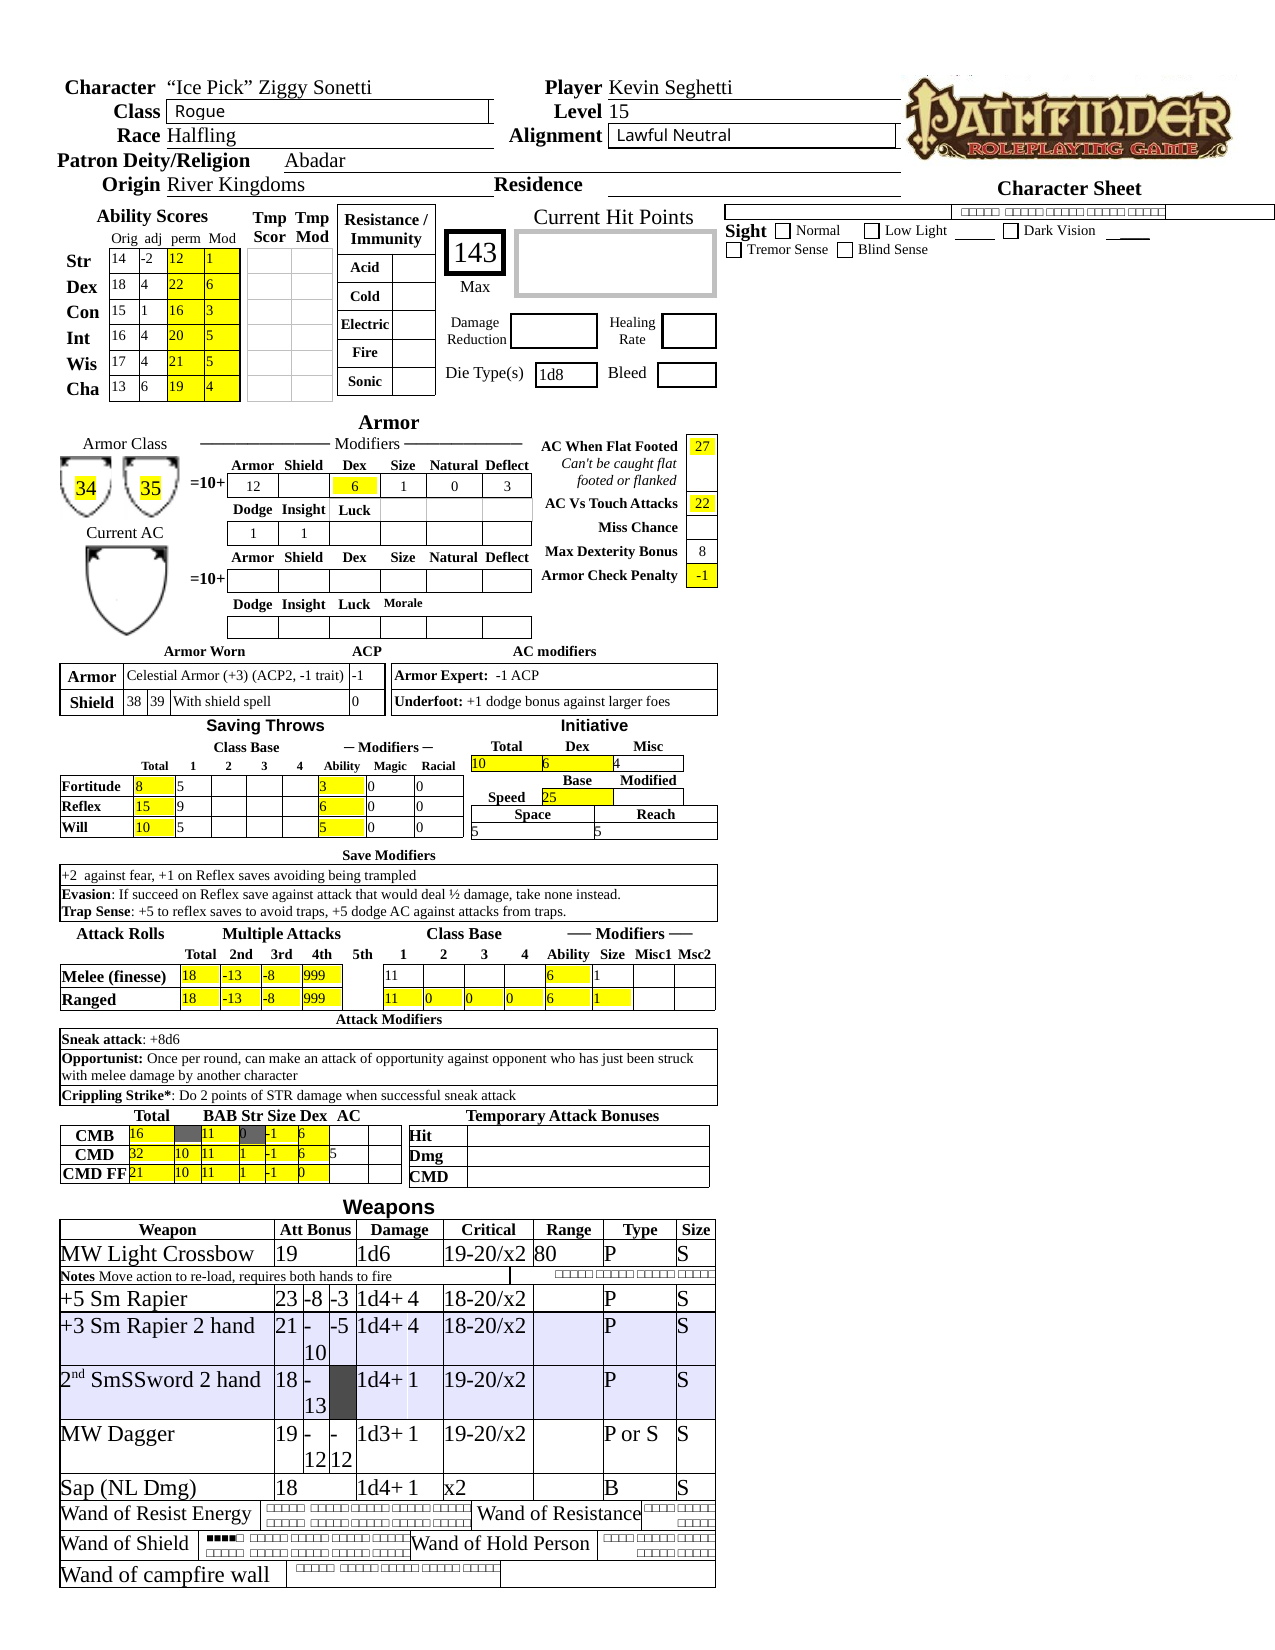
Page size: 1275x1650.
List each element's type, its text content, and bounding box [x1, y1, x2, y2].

text Armor [60, 410, 717, 434]
table_cell [330, 1126, 368, 1144]
table_cell [247, 817, 282, 837]
table_cell Fire [338, 340, 392, 367]
table_cell [534, 1313, 603, 1365]
table_cell [60, 944, 180, 964]
table_cell Natural [426, 546, 482, 569]
table_header Size [265, 1106, 298, 1125]
table_cell Halfling [167, 124, 494, 147]
table_cell CMD [61, 1146, 129, 1164]
table_header Saving Throws [60, 716, 471, 738]
table_cell Insight [278, 593, 329, 616]
table_cell Natural [426, 456, 482, 473]
table_cell B [604, 1474, 676, 1500]
table_cell Shield [278, 546, 329, 569]
table_cell 9 [176, 797, 211, 816]
table_cell Fortitude [61, 776, 133, 796]
table_header Total [471, 738, 542, 754]
table_cell [369, 1146, 401, 1164]
table_cell Ability [545, 944, 592, 964]
table_cell Magic [366, 758, 414, 775]
table_cell CMD FF [61, 1165, 129, 1183]
table_cell Opportunist: Once per round, can make an attack of opportunity against opponent who has just been struck with melee damage by another character [61, 1050, 717, 1085]
table_cell 21 [168, 351, 204, 375]
table_cell Size [380, 456, 426, 473]
table_cell Wand of Resistance [472, 1501, 641, 1530]
table_cell [393, 368, 435, 395]
table_cell 1 [593, 988, 633, 1010]
table_cell Level [494, 99, 608, 123]
table_cell 4 [140, 325, 167, 350]
table_cell [60, 758, 134, 775]
table_cell [483, 617, 531, 638]
table_cell 11 [384, 988, 423, 1010]
table_cell 1 [205, 249, 239, 273]
table_header [240, 204, 247, 401]
table_cell Shield [278, 456, 329, 473]
table_cell Armor Check Penalty [533, 563, 686, 587]
text Sight ____ [725, 220, 1237, 258]
table_cell 19-20/x2 [444, 1420, 533, 1473]
table_cell 6 [330, 474, 380, 497]
table_cell 3 [464, 944, 504, 964]
table_header Dex [542, 738, 613, 754]
table_header 143 [449, 234, 501, 271]
table_cell 17 [110, 351, 139, 375]
table_cell [283, 797, 318, 816]
table_cell 0 [240, 1126, 265, 1144]
table_cell 1 [408, 1420, 443, 1473]
table_cell [483, 522, 531, 545]
table_cell [369, 1126, 401, 1144]
table_cell Speed [471, 788, 542, 805]
table_cell 16 [168, 300, 204, 324]
table_cell 3rd [261, 944, 302, 964]
table_cell 0 [415, 776, 463, 796]
table_cell S [677, 1420, 715, 1473]
table_cell 0 [415, 817, 463, 837]
table_cell 1 [140, 300, 167, 324]
table_header [60, 1106, 129, 1125]
table_cell Luck [329, 593, 380, 616]
table_cell [386, 689, 391, 714]
table_cell MW Dagger [61, 1420, 274, 1473]
table_header Misc [613, 738, 683, 754]
table_cell [381, 499, 426, 521]
table_cell 0 [415, 797, 463, 816]
table_cell 0 [465, 988, 504, 1010]
table_cell 18-20/x2 [444, 1313, 533, 1365]
table_cell Sonic [338, 368, 392, 395]
table_cell 8 [262, 988, 302, 1010]
table_cell Die Type(s) [444, 362, 535, 388]
table_cell -999 [303, 965, 342, 987]
table_cell 23 [275, 1285, 303, 1311]
table_cell Cha [65, 375, 109, 401]
text Save Modifiers [60, 847, 717, 864]
table_cell 19 [275, 1240, 356, 1266]
table_header [533, 587, 718, 640]
table_cell 19-20/x2 [444, 1240, 533, 1266]
table_cell Max Dexterity Bonus [533, 539, 686, 563]
table_cell [228, 617, 278, 638]
table_cell [330, 617, 380, 638]
table_cell 39 [148, 690, 170, 714]
table_cell [386, 663, 391, 689]
table_cell 4 [614, 756, 683, 771]
table_cell 4 [408, 1285, 443, 1311]
table_header [333, 204, 337, 401]
table_cell □□□□□ □□□□□ □□□□□ □□□□□ [511, 1267, 715, 1284]
table_cell 0 [505, 988, 545, 1010]
table_header [664, 315, 715, 347]
table_cell [292, 325, 332, 350]
table_cell [330, 522, 380, 545]
table_cell [426, 593, 482, 616]
table_cell P [604, 1366, 676, 1419]
table_cell 1 [175, 758, 211, 775]
table_cell Modified [613, 772, 683, 788]
table_cell [212, 776, 246, 796]
table_cell 15 [110, 300, 139, 324]
table_cell Electric [338, 311, 392, 338]
table_cell 0 [350, 690, 384, 714]
table_cell perm [167, 228, 204, 248]
table_cell 1d6 [357, 1240, 443, 1266]
table_cell [279, 570, 329, 592]
table_cell Armor [61, 664, 123, 689]
table_cell Orig [110, 228, 139, 248]
table_header [519, 234, 712, 293]
table_cell Wand of Resist Energy [61, 1501, 260, 1530]
table_cell 1d4+ [357, 1366, 407, 1419]
table_cell Sap (NL Dmg) [61, 1474, 274, 1500]
table_cell [248, 274, 291, 299]
table_cell [427, 522, 482, 545]
table_header AC When Flat Footed Can't be caught flat footed or flanked [533, 434, 686, 491]
table_header Multiple Attacks [180, 922, 383, 944]
table_header Armor Worn [60, 640, 349, 663]
table_cell 2 [423, 944, 464, 964]
subtitle Weapons [60, 1195, 717, 1219]
table_cell 1d4+ [357, 1285, 407, 1311]
table_cell 13 [110, 376, 139, 401]
table_cell Armor Expert: -1 ACP [392, 664, 717, 689]
table_cell [483, 570, 531, 592]
table_cell 13 [221, 988, 261, 1010]
table_header Hit [410, 1126, 467, 1146]
table_cell [212, 797, 246, 816]
table_cell P or S [604, 1420, 676, 1473]
table_cell 4 [140, 274, 167, 299]
table_cell [279, 474, 329, 497]
table_cell □□□□□ □□□□□ □□□□□ □□□□□ □□□□□ [287, 1561, 500, 1587]
table_cell [1166, 205, 1274, 219]
table_cell 0 [367, 817, 414, 837]
table_cell 11 [330, 1313, 356, 1365]
table_cell [489, 100, 494, 123]
table_cell -2 [140, 249, 167, 273]
table_cell =10+ [190, 569, 227, 593]
table_cell 13 [221, 965, 261, 987]
table_cell [248, 300, 291, 324]
table_cell [564, 299, 717, 312]
table_cell -1 [350, 664, 384, 689]
table_cell [190, 456, 227, 473]
table_cell Dodge [227, 498, 278, 521]
table_header [60, 204, 337, 410]
table_cell [534, 1285, 603, 1311]
table_cell 18 [181, 988, 220, 1010]
table_cell 4 [504, 944, 545, 964]
table_header [338, 395, 444, 410]
table_cell 15 [608, 100, 901, 123]
text Character Sheet [901, 176, 1237, 200]
table_cell Ability [318, 758, 366, 775]
table_cell [501, 1561, 715, 1587]
table_header Str [239, 1106, 265, 1125]
table_cell [283, 817, 318, 837]
table_cell [292, 249, 332, 273]
table_cell 2nd SmSSword 2 hand [61, 1366, 274, 1419]
table_cell Armor [227, 456, 278, 473]
table_cell [687, 516, 717, 539]
table_header +2 against fear, +1 on Reflex saves avoiding being trampled [61, 865, 717, 884]
table_cell 0 [367, 797, 414, 816]
table_cell P [604, 1240, 676, 1266]
table_header ── Modifiers ── [545, 922, 715, 944]
table_cell 34 [60, 453, 111, 523]
table_cell Race [57, 123, 167, 147]
table_cell [330, 1165, 368, 1183]
table_header [134, 738, 175, 757]
table_cell [471, 772, 542, 788]
table_cell [65, 228, 109, 248]
table_cell 19 [168, 376, 204, 401]
table_cell 35 [111, 453, 190, 523]
table_header Size [677, 1220, 715, 1239]
table_header 27 [687, 435, 717, 491]
table_cell Max [444, 276, 506, 298]
table_cell [248, 249, 291, 273]
table_cell Alignment [494, 123, 608, 147]
table_header Initiative [471, 716, 717, 738]
table_cell [228, 570, 278, 592]
table_cell 21 [275, 1313, 303, 1365]
table_cell 13 [304, 1366, 329, 1419]
table_cell 6 [546, 965, 592, 987]
table_cell 1 [279, 522, 329, 545]
table_cell 5 [205, 325, 239, 350]
table_header Att Bonus [275, 1220, 356, 1239]
table_cell MW Light Crossbow [61, 1240, 274, 1266]
table_cell 2 [211, 758, 246, 775]
table_cell Dex [65, 273, 109, 299]
table_cell Wand of Shield [61, 1531, 198, 1560]
table_cell Con [65, 299, 109, 324]
table_cell 5 [176, 776, 211, 796]
table_cell Origin [57, 172, 167, 196]
table_cell [505, 965, 545, 987]
table_cell Deflect [482, 546, 532, 569]
table_cell [60, 543, 190, 640]
table_cell 1 [228, 522, 278, 545]
table_cell [381, 570, 426, 592]
table_cell 5 [205, 351, 239, 375]
table_cell 6 [140, 376, 167, 401]
table_cell 18 [304, 1285, 329, 1311]
table_cell [427, 570, 482, 592]
table_cell 8 [687, 540, 717, 563]
table_cell Deflect [482, 456, 532, 473]
table_cell □□□□ □□□□□ □□□□□ [642, 1501, 715, 1530]
table_cell S [677, 1313, 715, 1365]
table_cell 1d4+ [357, 1474, 407, 1500]
table_cell 22 [168, 274, 204, 299]
table_cell Morale [380, 593, 426, 616]
table_header Weapon [61, 1220, 274, 1239]
table_cell [393, 311, 435, 338]
table_cell 80 [534, 1240, 603, 1266]
table_cell [60, 738, 471, 847]
table_cell Abadar [284, 148, 901, 172]
table_cell Str [65, 248, 109, 273]
table_cell [444, 299, 564, 312]
table_header AC [329, 1106, 368, 1125]
table_header Range [534, 1220, 603, 1239]
table_cell Msc2 [674, 944, 715, 964]
table_cell [248, 376, 291, 401]
table_cell [675, 988, 715, 1010]
table_header Damage [357, 1220, 443, 1239]
table_header Player [494, 75, 608, 99]
table_header Total [129, 1106, 174, 1125]
table_cell [381, 617, 426, 638]
table_cell 4 [408, 1313, 443, 1365]
table_cell [247, 797, 282, 816]
table_cell [896, 124, 901, 147]
table_cell 0 [427, 474, 482, 497]
table_header [368, 1106, 401, 1125]
table_cell Will [61, 817, 133, 837]
table_cell [465, 965, 504, 987]
table_cell 5 [472, 823, 594, 839]
table_cell 4 [282, 758, 318, 775]
table_header [436, 204, 444, 395]
table_header Space [472, 806, 594, 822]
table_header Class Base [175, 738, 318, 757]
table_cell □□□□ □□□□□ □□□□□ □□□□□ □□□□□ [598, 1531, 715, 1560]
table_cell [343, 964, 383, 1010]
table_cell Cold [338, 283, 392, 310]
table_header Healing Rate [603, 313, 661, 349]
table_header Dex [298, 1106, 329, 1125]
table_cell [381, 522, 426, 545]
table_cell 1 [593, 965, 633, 987]
table_header BAB [201, 1106, 239, 1125]
table_cell [248, 351, 291, 375]
table_cell 12 [228, 474, 278, 497]
table_cell S [677, 1285, 715, 1311]
table_cell 20 [168, 325, 204, 350]
table_cell 4 [205, 376, 239, 401]
table_cell Mod [204, 228, 240, 248]
table_header ─ Modifiers ─ [318, 738, 463, 757]
table_cell Shield [61, 690, 123, 714]
table_cell Insight [278, 498, 329, 521]
table_header Current Hit Points [444, 204, 717, 229]
table_cell [283, 776, 318, 796]
table_cell ■■■■□ □□□□□ □□□□□ □□□□□ □□□□□ □□□□□ □□□□□ □□□□□ □□□□□ □□□□□ [199, 1531, 410, 1560]
table_cell Class [57, 99, 166, 123]
table_cell [212, 817, 246, 837]
table_cell 1 [408, 1366, 443, 1419]
table_cell -1 [687, 564, 717, 587]
table_cell adj [139, 228, 167, 248]
table_cell □□□□□ □□□□□ □□□□□ □□□□□ □□□□□ [952, 205, 1165, 219]
table_cell [424, 965, 464, 987]
table_cell 18 [275, 1474, 356, 1500]
table_cell Celestial Armor (+3) (ACP2, -1 trait) [124, 664, 349, 689]
table_header ACP [349, 640, 385, 663]
table_header Reach [595, 806, 717, 822]
table_cell [427, 499, 482, 521]
table_cell Residence [494, 173, 608, 196]
table_cell [292, 351, 332, 375]
table_cell =10+ [190, 473, 227, 498]
table_cell Dex [329, 546, 380, 569]
table_cell Reflex [61, 797, 133, 816]
table_cell AC Vs Touch Attacks [533, 491, 686, 515]
table_cell Wand of Hold Person [411, 1531, 597, 1560]
table_cell 38 [124, 690, 147, 714]
table_cell x2 [444, 1474, 533, 1500]
table_cell [369, 1165, 401, 1183]
table_cell Evasion: If succeed on Reflex save against attack that would deal ½ damage, take none instead. Trap Sense: +5 to reflex saves to avoid traps, +5 dodge AC against attacks from traps. [61, 886, 717, 921]
table_cell Patron Deity/Religion [57, 148, 284, 172]
table_cell 6 [205, 274, 239, 299]
table_cell -999 [303, 988, 342, 1010]
table_cell 19-20/x2 [444, 1366, 533, 1419]
table_cell 1d3+ [357, 1420, 407, 1473]
table_cell Ranged [61, 988, 180, 1010]
table_cell Armor [227, 546, 278, 569]
table_cell 4th [302, 944, 342, 964]
table_cell 0 [424, 988, 464, 1010]
table_cell [444, 349, 717, 362]
table_cell 18-20/x2 [444, 1285, 533, 1311]
table_cell [190, 498, 227, 521]
table_cell 5 [330, 1146, 368, 1164]
table_header Ability Scores [65, 204, 240, 228]
table_cell +5 Sm Rapier [61, 1285, 274, 1311]
table_cell Notes Move action to re-load, requires both hands to fire [61, 1267, 509, 1284]
table_cell [427, 617, 482, 638]
table_cell [482, 593, 532, 616]
table_cell 1 [383, 944, 423, 964]
text Attack Modifiers [60, 1011, 717, 1028]
table_cell Crippling Strike*: Do 2 points of STR damage when successful sneak attack [61, 1086, 717, 1105]
table_cell [292, 376, 332, 401]
table_cell 22 [687, 492, 717, 515]
table_cell Wand of campfire wall [61, 1561, 286, 1587]
table_cell [534, 1474, 603, 1500]
table_cell River Kingdoms [167, 172, 494, 196]
table_cell CMB [61, 1126, 129, 1144]
table_header [444, 388, 717, 410]
table_cell [330, 1366, 356, 1419]
table_cell [506, 276, 514, 298]
table_cell Dex [329, 456, 380, 473]
table_cell 11 [384, 965, 423, 987]
table_cell Dmg [410, 1147, 467, 1166]
table_cell 16 [110, 325, 139, 350]
table_header Sneak attack: +8d6 [61, 1029, 717, 1049]
table_cell [534, 1420, 603, 1473]
table_cell 1 [381, 474, 426, 497]
table_header [60, 738, 134, 757]
table_cell [393, 340, 435, 367]
table_cell +3 Sm Rapier 2 hand [61, 1313, 274, 1365]
table_cell 6 [546, 988, 592, 1010]
table_cell Int [65, 324, 109, 350]
table_header [598, 313, 603, 349]
table_cell S [677, 1366, 715, 1419]
table_cell 14 [110, 249, 139, 273]
table_cell 6 [299, 1126, 329, 1144]
table_cell 18 [110, 274, 139, 299]
table_cell 5th [342, 944, 383, 964]
table_header Tmp Mod [292, 204, 332, 248]
table_cell Underfoot: +1 dodge bonus against larger foes [392, 690, 717, 714]
table_header Damage Reduction [444, 313, 510, 349]
table_cell Size [380, 546, 426, 569]
table_header Attack Rolls [60, 922, 180, 944]
table_cell 18 [181, 965, 220, 987]
table_cell [190, 546, 227, 569]
table_cell [726, 205, 951, 219]
table_header Critical [444, 1220, 533, 1239]
table_cell 13 [330, 1285, 356, 1311]
table_cell Luck [330, 499, 380, 521]
table_cell Misc1 [633, 944, 674, 964]
table_cell 14 [304, 1420, 329, 1473]
table_cell 1d4+ [357, 1313, 407, 1365]
table_cell [190, 521, 227, 546]
table_cell [393, 283, 435, 310]
table_header Class Base [383, 922, 545, 944]
table_cell Miss Chance [533, 515, 686, 539]
table_cell [675, 965, 715, 987]
table_cell 4 [140, 351, 167, 375]
table_cell [247, 776, 282, 796]
table_cell 8 [262, 965, 302, 987]
table_cell □□□□□ □□□□□ □□□□□ □□□□□ □□□□□ □□□□□ □□□□□ □□□□□ □□□□□ □□□□□ [261, 1501, 471, 1530]
table_cell [292, 274, 332, 299]
table_header ─────────── Modifiers ────────── [190, 434, 532, 456]
table_cell 0 [367, 776, 414, 796]
table_cell Current AC [60, 523, 190, 543]
table_cell 12 [168, 249, 204, 273]
table_cell [634, 965, 674, 987]
table_cell [614, 789, 683, 805]
table_cell 19 [275, 1420, 303, 1473]
table_cell [483, 499, 532, 521]
table_cell [468, 1147, 709, 1166]
table_cell Total [134, 758, 175, 775]
picture [901, 75, 1238, 168]
table_cell 5 [595, 823, 717, 839]
table_cell [190, 593, 227, 616]
table_cell [471, 840, 717, 847]
table_cell Racial [414, 758, 463, 775]
table_header Character [57, 75, 167, 99]
table_cell [248, 325, 291, 350]
table_header [512, 315, 596, 347]
table_cell Total [180, 944, 221, 964]
table_cell [634, 988, 674, 1010]
table_header “Ice Pick” Ziggy Sonetti [167, 75, 494, 99]
table_cell 3 [205, 300, 239, 324]
table_header AC modifiers [391, 640, 718, 663]
table_header Temporary Attack Bonuses [408, 1106, 717, 1195]
table_cell 1d8 [537, 364, 596, 386]
table_cell 18 [275, 1366, 303, 1419]
table_cell [292, 300, 332, 324]
table_header Kevin Seghetti [608, 75, 901, 99]
table_cell S [677, 1474, 715, 1500]
table_cell Dodge [227, 593, 278, 616]
table_cell 14 [330, 1420, 356, 1473]
table_cell Acid [338, 255, 392, 282]
table_cell [468, 1167, 709, 1187]
table_header [506, 229, 514, 276]
table_cell 16 [304, 1313, 329, 1365]
table_cell 5 [176, 817, 211, 837]
table_cell Bleed [598, 362, 657, 388]
table_cell 3 [483, 474, 531, 497]
table_cell [190, 616, 227, 639]
table_cell [614, 738, 717, 805]
table_header Resistance / Immunity [338, 205, 435, 253]
table_header [385, 640, 391, 663]
table_cell P [604, 1285, 676, 1311]
table_cell Melee (finesse) [61, 965, 180, 987]
table_cell [279, 617, 329, 638]
table_cell Size [592, 944, 633, 964]
table_header Type [604, 1220, 676, 1239]
table_cell With shield spell [171, 690, 349, 714]
table_cell [330, 570, 380, 592]
table_cell [393, 255, 435, 282]
table_header [60, 1106, 407, 1195]
table_cell Base [542, 772, 613, 788]
table_cell P [604, 1313, 676, 1365]
table_header [468, 1126, 709, 1146]
table_cell CMD [410, 1167, 467, 1187]
table_cell [534, 1366, 603, 1419]
table_cell 1 [408, 1474, 443, 1500]
table_cell 2nd [221, 944, 261, 964]
table_header Tmp Scor [247, 204, 292, 248]
table_cell Wis [65, 350, 109, 375]
table_header [174, 1106, 201, 1125]
table_cell S [677, 1240, 715, 1266]
table_cell 3 [246, 758, 282, 775]
table_cell [659, 364, 715, 386]
table_cell [608, 173, 901, 196]
